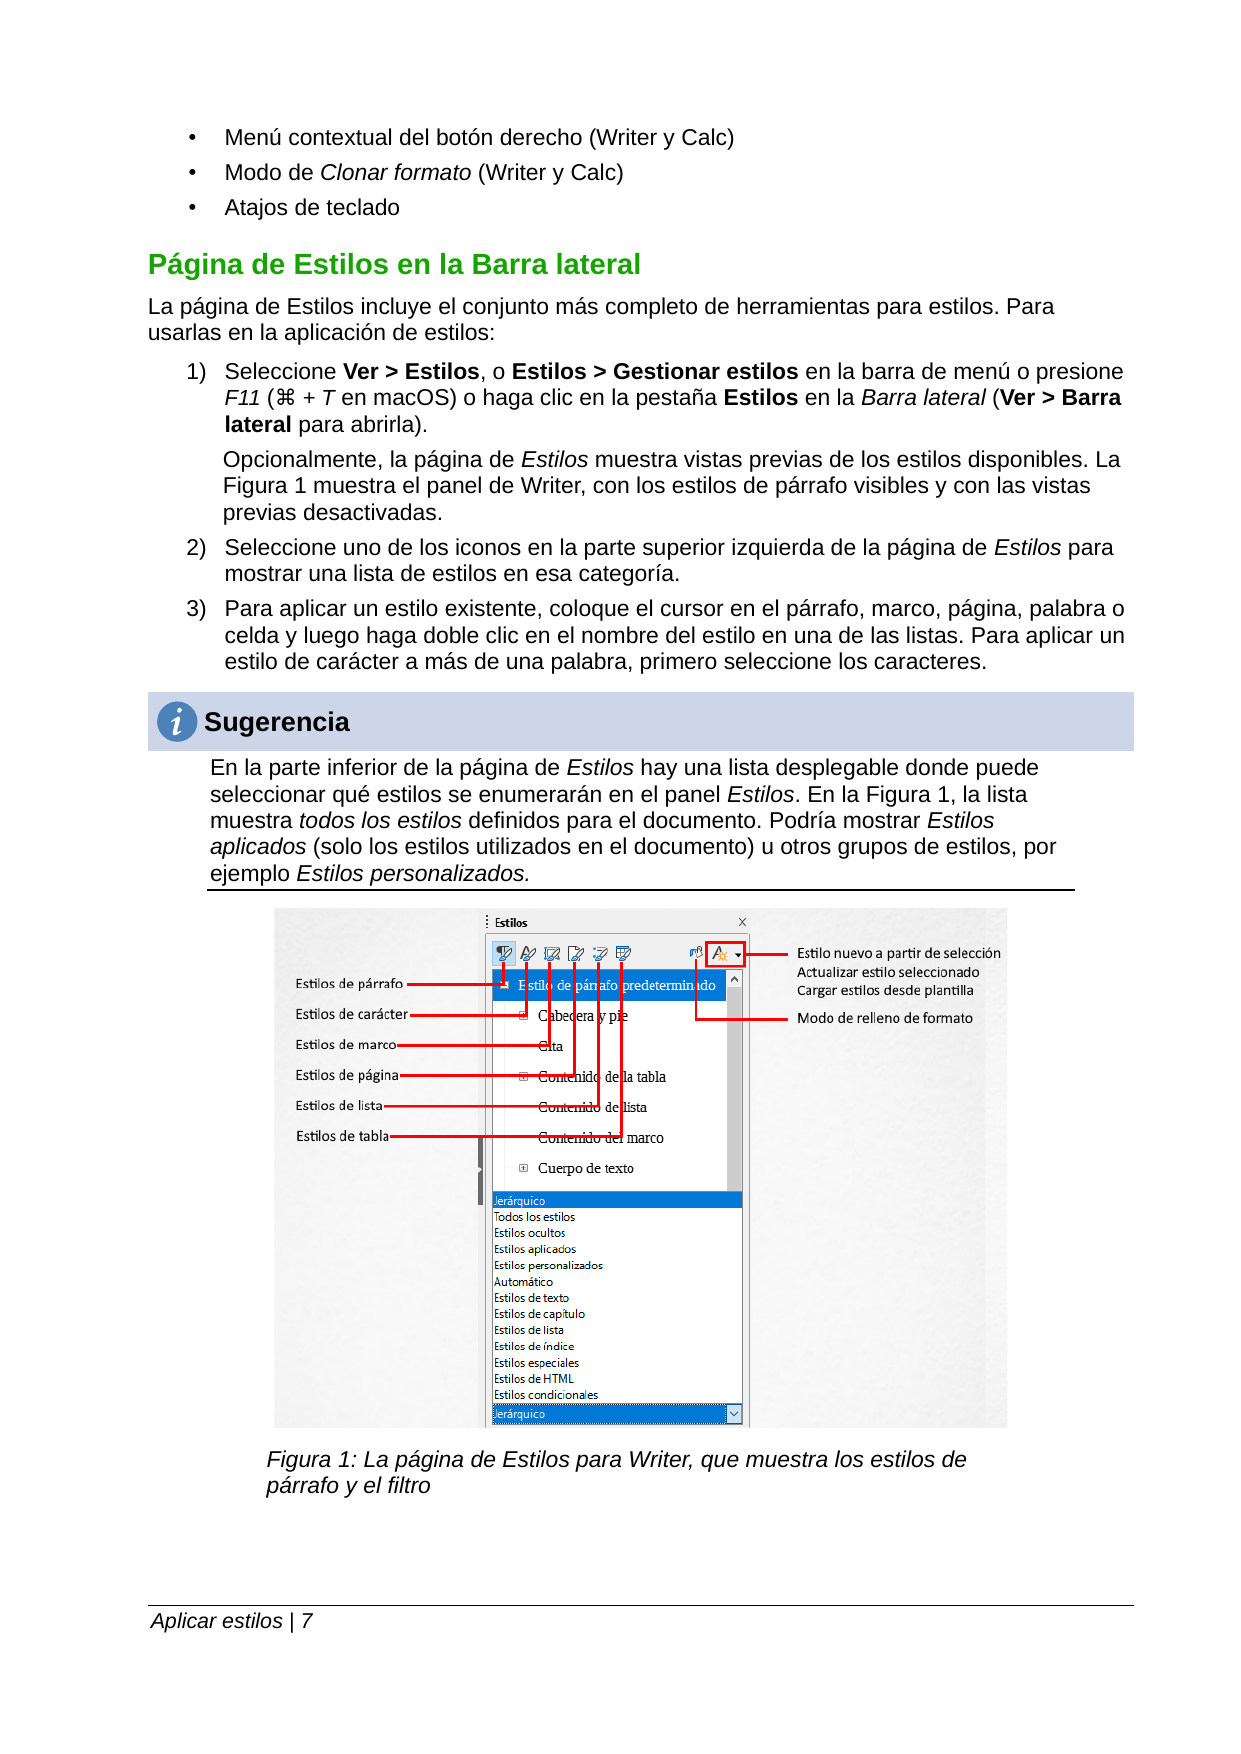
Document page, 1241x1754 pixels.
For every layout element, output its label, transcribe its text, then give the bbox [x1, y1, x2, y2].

list Seleccione uno de los iconos en la parte superior izquierda de la página de Estilos para mostrar una lista de estilos en esa categoría. [207, 534, 1134, 586]
list Para aplicar un estilo existente, coloque el cursor en el párrafo, marco, página, palabra o celda y luego haga doble clic en el nombre del estilo en una de las listas. Para aplicar un estilo de carácter a más de una palabra, primero seleccione los caracteres. [207, 595, 1134, 674]
text Figura 1: La página de Estilos para Writer, que muestra los estilos de párrafo y el filtro [266, 1446, 1015, 1498]
list Modo de Clonar formato (Writer y Calc) [185, 156, 1134, 186]
picture [274, 908, 1008, 1428]
subtitle Página de Estilos en la Barra lateral [148, 247, 1134, 281]
list Atajos de teclado [185, 191, 1134, 224]
list Menú contextual del botón derecho (Writer y Calc) [185, 121, 1134, 150]
text En la parte inferior de la página de Estilos hay una lista desplegable donde puede seleccionar qué estilos se enumerarán en el panel Estilos. En la Figura 1, la lista muestra todos los estilos definidos para el documento. Podría mostrar Estilos aplicados (solo los estilos utilizados en el documento) u otros grupos de estilos, por ejemplo Estilos personalizados. [207, 751, 1075, 889]
list Opcionalmente, la página de Estilos muestra vistas previas de los estilos disponibles. La Figura 1 muestra el panel de Writer, con los estilos de párrafo visibles y con las vistas previas desactivadas. [223, 446, 1134, 525]
list Seleccione Ver > Estilos, o Estilos > Gestionar estilos en la barra de menú o presione F11 (⌘ + T en macOS) o haga clic en la pestaña Estilos en la Barra lateral (Ver > Barra lateral para abrirla). [207, 358, 1134, 437]
subtitle Sugerencia [148, 692, 1134, 751]
list La página de Estilos incluye el conjunto más completo de herramientas para estilos. Para usarlas en la aplicación de estilos: [148, 293, 1134, 345]
